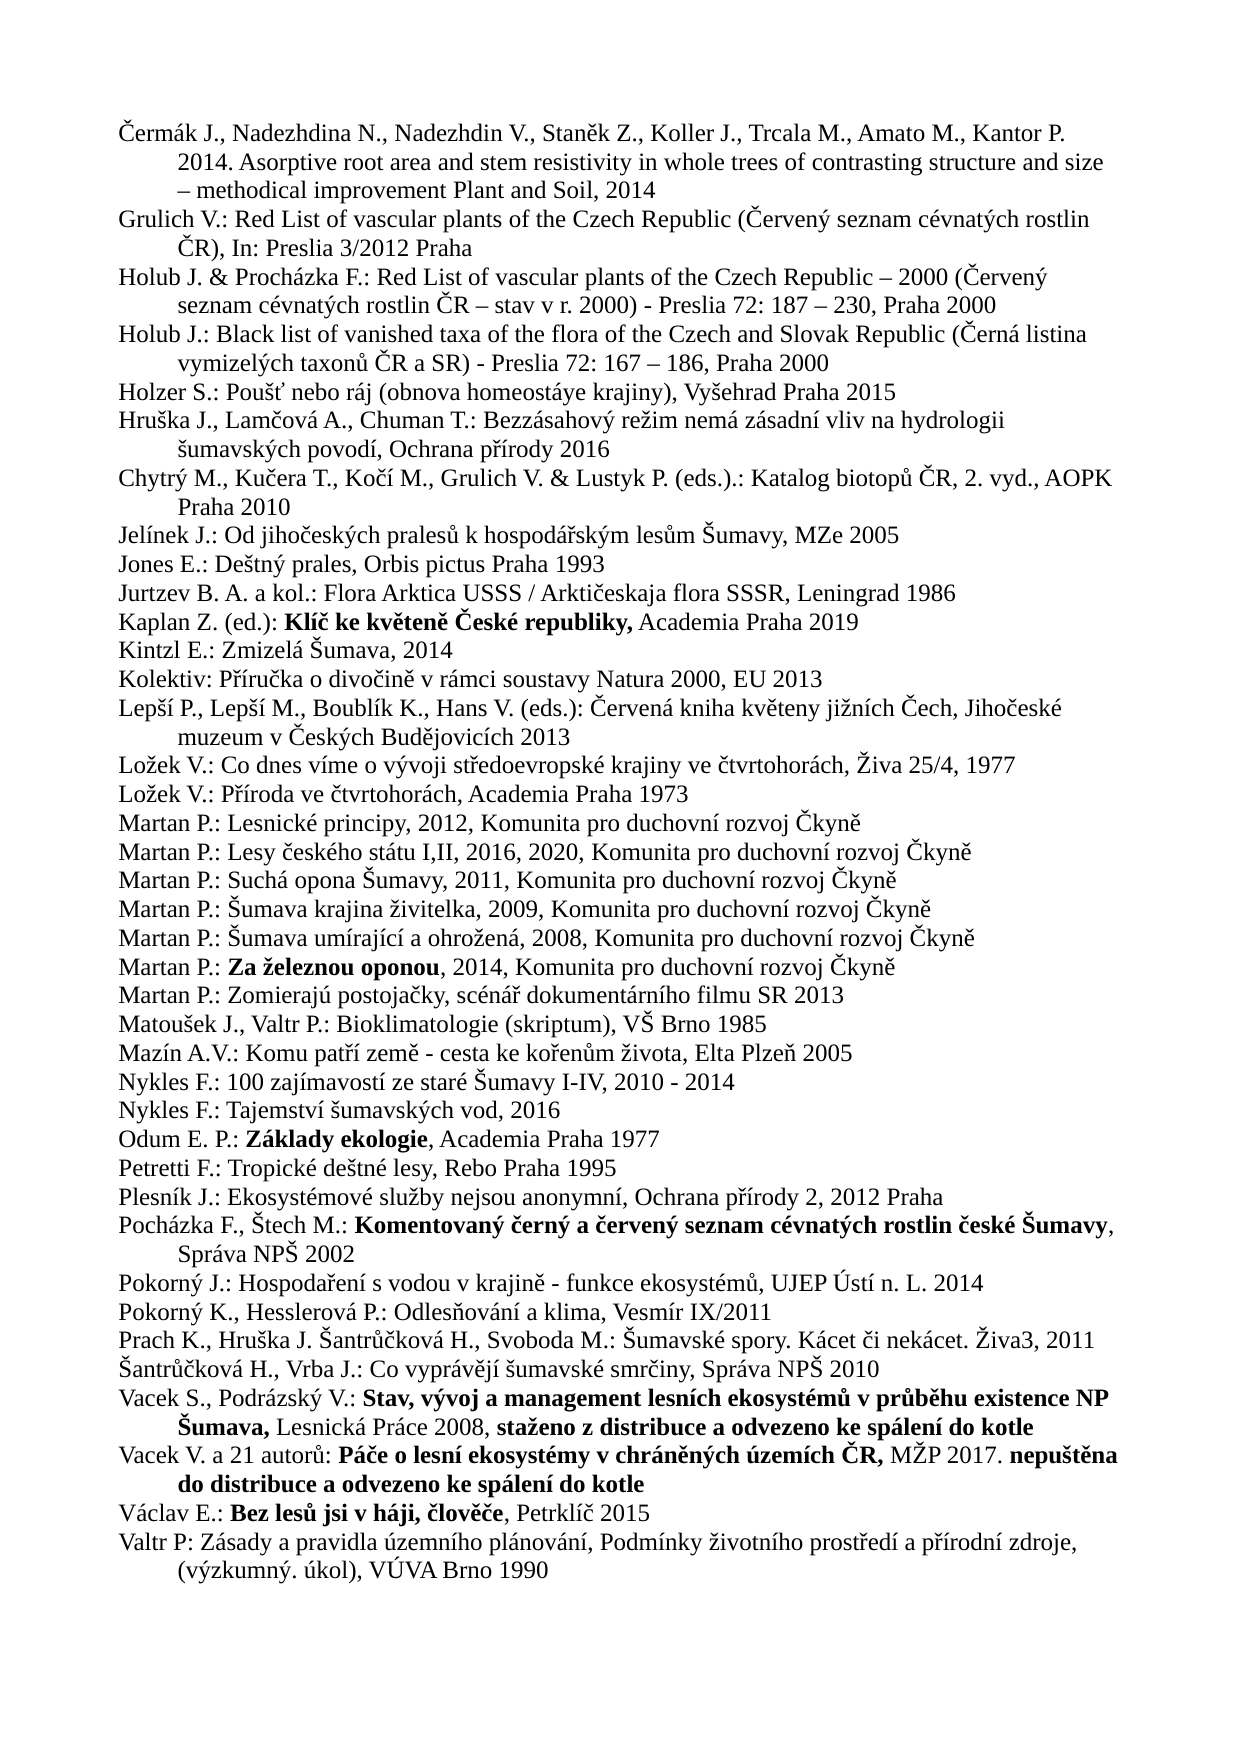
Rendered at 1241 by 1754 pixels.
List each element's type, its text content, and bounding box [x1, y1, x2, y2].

text Odum E. P.: Základy ekologie, Academia Praha 1977 [118, 1124, 1122, 1153]
text Martan P.: Zomierajú postojačky, scénář dokumentárního filmu SR 2013 [118, 981, 1122, 1009]
text Grulich V.: Red List of vascular plants of the Czech Republic (Červený seznam cévnatých rostlin ČR), In: Preslia 3/2012 Praha [118, 204, 1122, 262]
text Ložek V.: Příroda ve čtvrtohorách, Academia Praha 1973 [118, 779, 1122, 808]
text Nykles F.: 100 zajímavostí ze staré Šumavy I-IV, 2010 - 2014 [118, 1067, 1122, 1096]
text Kintzl E.: Zmizelá Šumava, 2014 [118, 636, 1122, 664]
text Petretti F.: Tropické deštné lesy, Rebo Praha 1995 [118, 1153, 1122, 1182]
text Pocházka F., Štech M.: Komentovaný černý a červený seznam cévnatých rostlin české Šumavy, Správa NPŠ 2002 [118, 1211, 1122, 1268]
text Prach K., Hruška J. Šantrůčková H., Svoboda M.: Šumavské spory. Kácet či nekácet. Živa3, 2011 [118, 1326, 1122, 1354]
text Valtr P: Zásady a pravidla územního plánování, Podmínky životního prostředí a přírodní zdroje, (výzkumný. úkol), VÚVA Brno 1990 [118, 1527, 1122, 1584]
text Holub J.: Black list of vanished taxa of the flora of the Czech and Slovak Republic (Černá listina vymizelých taxonů ČR a SR) - Preslia 72: 167 – 186, Praha 2000 [118, 319, 1122, 377]
text Matoušek J., Valtr P.: Bioklimatologie (skriptum), VŠ Brno 1985 [118, 1009, 1122, 1038]
text Kaplan Z. (ed.): Klíč ke květeně České republiky, Academia Praha 2019 [118, 607, 1122, 636]
text Martan P.: Lesy českého státu I,II, 2016, 2020, Komunita pro duchovní rozvoj Čkyně [118, 837, 1122, 866]
text Kolektiv: Příručka o divočině v rámci soustavy Natura 2000, EU 2013 [118, 664, 1122, 693]
text Holzer S.: Poušť nebo ráj (obnova homeostáye krajiny), Vyšehrad Praha 2015 [118, 377, 1122, 406]
text Plesník J.: Ekosystémové služby nejsou anonymní, Ochrana přírody 2, 2012 Praha [118, 1182, 1122, 1211]
text Martan P.: Za železnou oponou, 2014, Komunita pro duchovní rozvoj Čkyně [118, 952, 1122, 981]
text Martan P.: Šumava krajina živitelka, 2009, Komunita pro duchovní rozvoj Čkyně [118, 894, 1122, 923]
text Ložek V.: Co dnes víme o vývoji středoevropské krajiny ve čtvrtohorách, Živa 25/4, 1977 [118, 751, 1122, 779]
text Jelínek J.: Od jihočeských pralesů k hospodářským lesům Šumavy, MZe 2005 [118, 521, 1122, 549]
text Martan P.: Lesnické principy, 2012, Komunita pro duchovní rozvoj Čkyně [118, 808, 1122, 837]
text Holub J. & Procházka F.: Red List of vascular plants of the Czech Republic – 2000 (Červený seznam cévnatých rostlin ČR – stav v r. 2000) - Preslia 72: 187 – 230, Praha 2000 [118, 262, 1122, 319]
text Nykles F.: Tajemství šumavských vod, 2016 [118, 1096, 1122, 1124]
text Jurtzev B. A. a kol.: Flora Arktica USSS / Arktičeskaja flora SSSR, Leningrad 1986 [118, 578, 1122, 607]
text Martan P.: Suchá opona Šumavy, 2011, Komunita pro duchovní rozvoj Čkyně [118, 866, 1122, 894]
text Jones E.: Deštný prales, Orbis pictus Praha 1993 [118, 549, 1122, 578]
text Hruška J., Lamčová A., Chuman T.: Bezzásahový režim nemá zásadní vliv na hydrologii šumavských povodí, Ochrana přírody 2016 [118, 406, 1122, 463]
text Martan P.: Šumava umírající a ohrožená, 2008, Komunita pro duchovní rozvoj Čkyně [118, 923, 1122, 952]
text Mazín A.V.: Komu patří země - cesta ke kořenům života, Elta Plzeň 2005 [118, 1038, 1122, 1067]
text Pokorný J.: Hospodaření s vodou v krajině - funkce ekosystémů, UJEP Ústí n. L. 2014 [118, 1268, 1122, 1297]
text Čermák J., Nadezhdina N., Nadezhdin V., Staněk Z., Koller J., Trcala M., Amato M., Kantor P. 2014. Asorptive root area and stem resistivity in whole trees of contrasting structure and size – methodical improvement Plant and Soil, 2014 [118, 118, 1122, 204]
text Lepší P., Lepší M., Boublík K., Hans V. (eds.): Červená kniha květeny jižních Čech, Jihočeské muzeum v Českých Budějovicích 2013 [118, 693, 1122, 751]
text Vacek V. a 21 autorů: Páče o lesní ekosystémy v chráněných územích ČR, MŽP 2017. nepuštěna do distribuce a odvezeno ke spálení do kotle [118, 1441, 1122, 1498]
text Pokorný K., Hesslerová P.: Odlesňování a klima, Vesmír IX/2011 [118, 1297, 1122, 1326]
text Vacek S., Podrázský V.: Stav, vývoj a management lesních ekosystémů v průběhu existence NP Šumava, Lesnická Práce 2008, staženo z distribuce a odvezeno ke spálení do kotle [118, 1383, 1122, 1441]
text Šantrůčková H., Vrba J.: Co vyprávějí šumavské smrčiny, Správa NPŠ 2010 [118, 1354, 1122, 1383]
text Václav E.: Bez lesů jsi v háji, člověče, Petrklíč 2015 [118, 1498, 1122, 1527]
text Chytrý M., Kučera T., Kočí M., Grulich V. & Lustyk P. (eds.).: Katalog biotopů ČR, 2. vyd., AOPK Praha 2010 [118, 463, 1122, 521]
